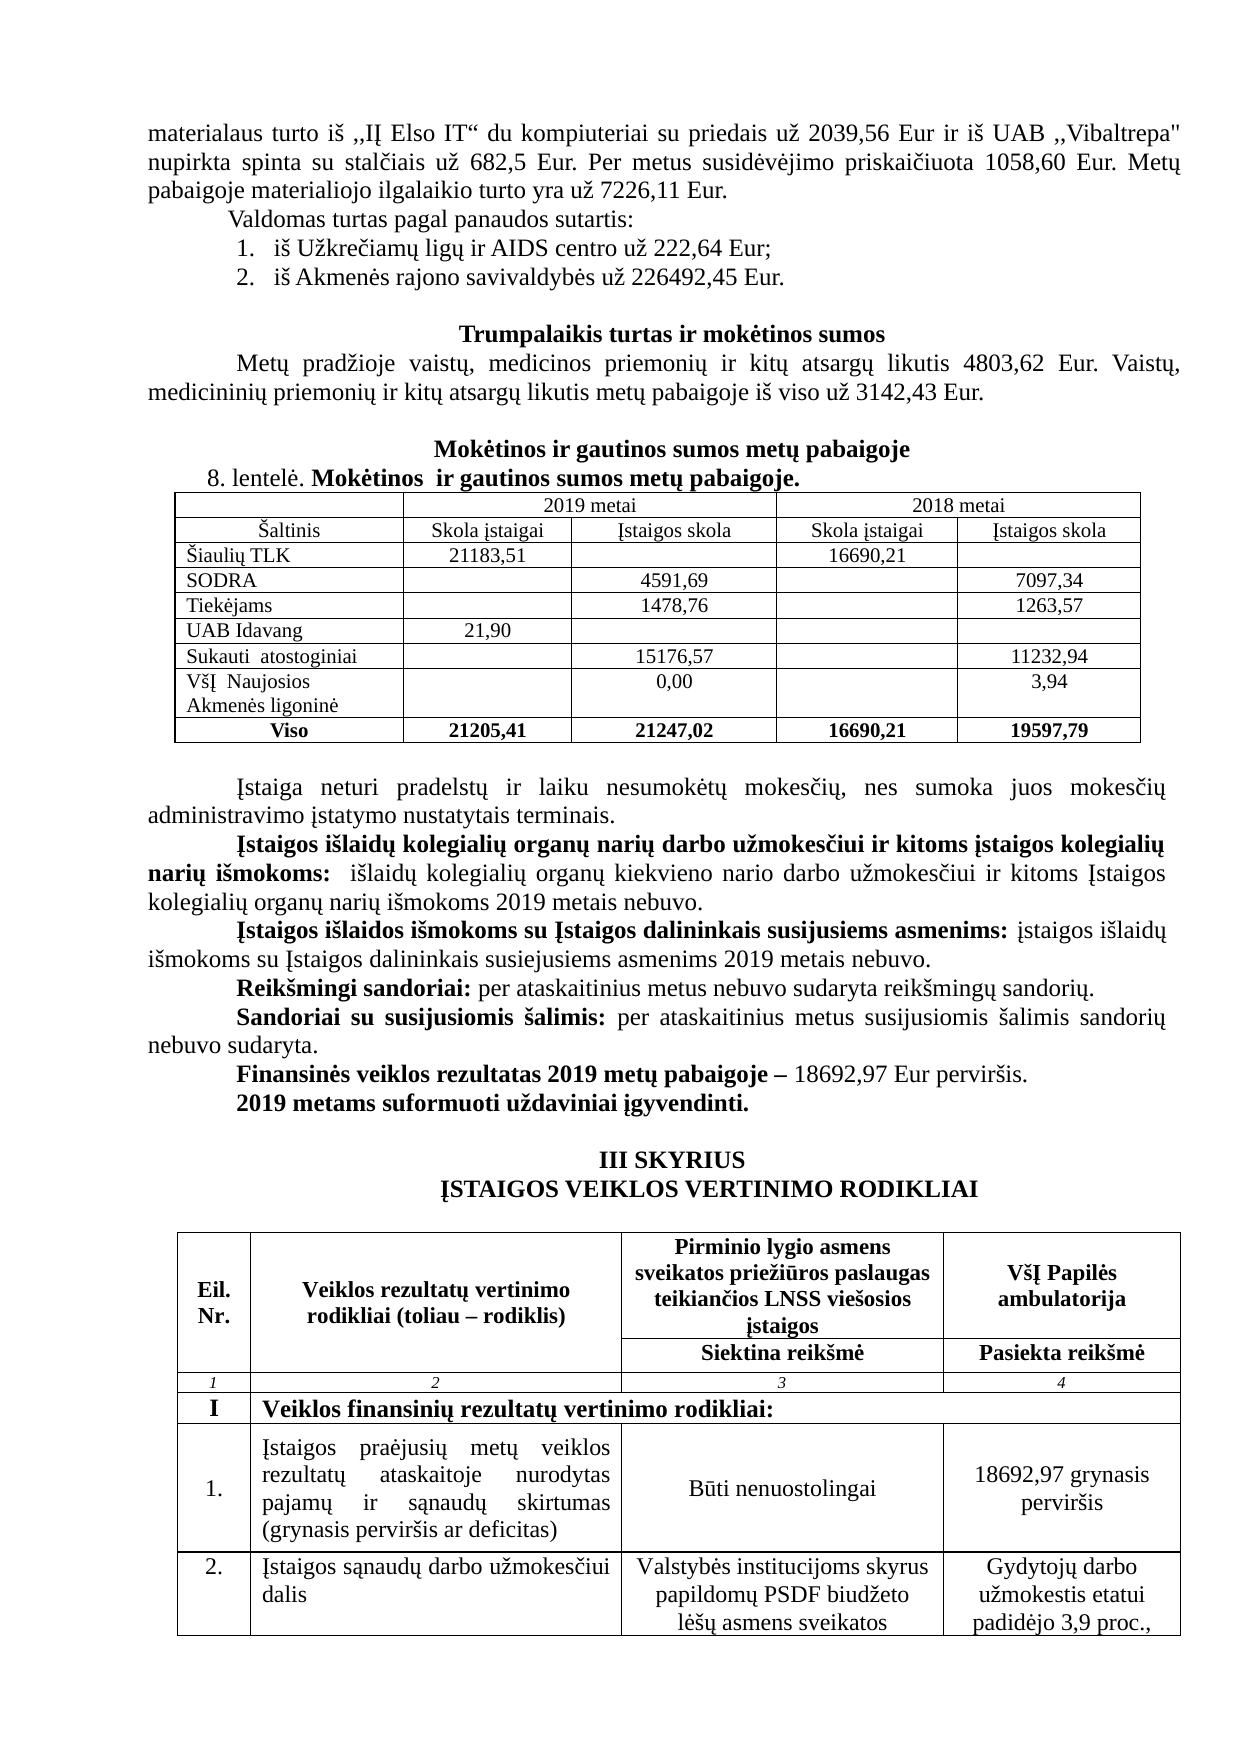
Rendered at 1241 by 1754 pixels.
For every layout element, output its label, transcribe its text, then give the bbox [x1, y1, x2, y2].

table_cell 21183,51 [404, 543, 571, 567]
table_cell VšĮ Naujosios Akmenės ligoninė [176, 669, 403, 717]
table_cell Tiekėjams [176, 593, 403, 617]
table_header 2019 metai [404, 493, 776, 517]
table_cell SODRA [176, 568, 403, 592]
table_cell 15176,57 [572, 644, 776, 668]
table_cell [572, 619, 776, 642]
table_cell [958, 619, 1140, 642]
table_cell Siektina reikšmė [622, 1339, 943, 1372]
table_cell 19597,79 [958, 718, 1140, 742]
list iš Akmenės rajono savivaldybės už 226492,45 Eur. [236, 262, 1181, 291]
table_cell 0,00 [572, 669, 776, 717]
table_cell 2 [251, 1373, 621, 1392]
table_cell 3,94 [958, 669, 1140, 717]
list iš Užkrečiamų ligų ir AIDS centro už 222,64 Eur; [236, 233, 1181, 262]
text 2019 metams suformuoti uždaviniai įgyvendinti. [148, 1088, 1167, 1117]
table_cell 4591,69 [572, 568, 776, 592]
table_cell UAB Idavang [176, 619, 403, 642]
table_header [176, 493, 403, 517]
table_cell 1263,57 [958, 593, 1140, 617]
table_cell 18692,97 grynasis perviršis [944, 1424, 1180, 1551]
text ĮSTAIGOS VEIKLOS VERTINIMO RODIKLIAI [177, 1174, 1167, 1203]
table_cell Šiaulių TLK [176, 543, 403, 567]
text Įstaigos išlaidų kolegialių organų narių darbo užmokesčiui ir kitoms įstaigos kolegialių narių išmokoms: išlaidų kolegialių organų kiekvieno nario darbo užmokesčiui ir kitoms Įstaigos kolegialių organų narių išmokoms 2019 metais nebuvo. [148, 829, 1167, 915]
table_cell Veiklos finansinių rezultatų vertinimo rodikliai: [251, 1393, 1180, 1423]
text Įstaigos išlaidos išmokoms su Įstaigos dalininkais susijusiems asmenims: įstaigos išlaidų išmokoms su Įstaigos dalininkais susiejusiems asmenims 2019 metais nebuvo. [148, 915, 1167, 973]
table_header 2018 metai [777, 493, 1140, 517]
table_cell Šaltinis [176, 518, 403, 542]
table_header Pirminio lygio asmens sveikatos priežiūros paslaugas teikiančios LNSS viešosios įstaigos [622, 1233, 943, 1338]
table_cell Viso [176, 718, 403, 742]
table_cell 21247,02 [572, 718, 776, 742]
text Įstaiga neturi pradelstų ir laiku nesumokėtų mokesčių, nes sumoka juos mokesčių administravimo įstatymo nustatytais terminais. [148, 772, 1167, 829]
table_cell Pasiekta reikšmė [944, 1339, 1180, 1372]
table_cell Skola įstaigai [404, 518, 571, 542]
table_cell Įstaigos skola [572, 518, 776, 542]
table_cell [777, 644, 957, 668]
table_cell [404, 644, 571, 668]
text Mokėtinos ir gautinos sumos metų pabaigoje [177, 434, 1167, 463]
table_cell 21,90 [404, 619, 571, 642]
text materialaus turto iš ,,IĮ Elso IT“ du kompiuteriai su priedais už 2039,56 Eur ir iš UAB ,,Vibaltrepa" nupirkta spinta su stalčiais už 682,5 Eur. Per metus susidėvėjimo priskaičiuota 1058,60 Eur. Metų pabaigoje materialiojo ilgalaikio turto yra už 7226,11 Eur. [148, 118, 1181, 204]
table_cell 16690,21 [777, 543, 957, 567]
text Sandoriai su susijusiomis šalimis: per ataskaitinius metus susijusiomis šalimis sandorių nebuvo sudaryta. [148, 1002, 1167, 1059]
text III SKYRIUS [177, 1145, 1167, 1174]
table_cell [777, 593, 957, 617]
table_cell [404, 593, 571, 617]
table_cell I [178, 1393, 250, 1423]
table_cell 4 [944, 1373, 1180, 1392]
table_cell [777, 619, 957, 642]
table_cell 1 [178, 1373, 250, 1392]
text 8. lentelė. Mokėtinos ir gautinos sumos metų pabaigoje. [177, 463, 1167, 492]
table_cell [404, 669, 571, 717]
table_cell 16690,21 [777, 718, 957, 742]
table_header Eil. Nr. [178, 1233, 250, 1372]
table_cell Skola įstaigai [777, 518, 957, 542]
table_cell Įstaigos skola [958, 518, 1140, 542]
text Valdomas turtas pagal panaudos sutartis: [148, 204, 1181, 233]
table_cell [404, 568, 571, 592]
table_cell [958, 543, 1140, 567]
table_cell Sukauti atostoginiai [176, 644, 403, 668]
table_cell 1478,76 [572, 593, 776, 617]
table_cell [777, 568, 957, 592]
table_header Veiklos rezultatų vertinimo rodikliai (toliau – rodiklis) [251, 1233, 621, 1372]
table_cell 2. [178, 1553, 250, 1635]
table_cell Būti nenuostolingai [622, 1424, 943, 1551]
text Metų pradžioje vaistų, medicinos priemonių ir kitų atsargų likutis 4803,62 Eur. Vaistų, medicininių priemonių ir kitų atsargų likutis metų pabaigoje iš viso už 3142,43 Eur. [148, 348, 1181, 406]
table_cell Gydytojų darbo užmokestis etatui padidėjo 3,9 proc., [944, 1553, 1180, 1635]
table_cell [572, 543, 776, 567]
table_cell Įstaigos sąnaudų darbo užmokesčiui dalis [251, 1553, 621, 1635]
text Reikšmingi sandoriai: per ataskaitinius metus nebuvo sudaryta reikšmingų sandorių. [148, 973, 1167, 1002]
table_cell 21205,41 [404, 718, 571, 742]
text Finansinės veiklos rezultatas 2019 metų pabaigoje – 18692,97 Eur perviršis. [148, 1059, 1167, 1088]
table_cell 1. [178, 1424, 250, 1551]
table_cell Valstybės institucijoms skyrus papildomų PSDF biudžeto lėšų asmens sveikatos [622, 1553, 943, 1635]
table_cell 11232,94 [958, 644, 1140, 668]
text Trumpalaikis turtas ir mokėtinos sumos [177, 319, 1167, 348]
table_cell [777, 669, 957, 717]
table_cell 3 [622, 1373, 943, 1392]
table_cell 7097,34 [958, 568, 1140, 592]
table_header VšĮ Papilės ambulatorija [944, 1233, 1180, 1338]
table_cell Įstaigos praėjusių metų veiklos rezultatų ataskaitoje nurodytas pajamų ir sąnaudų skirtumas (grynasis perviršis ar deficitas) [251, 1424, 621, 1551]
